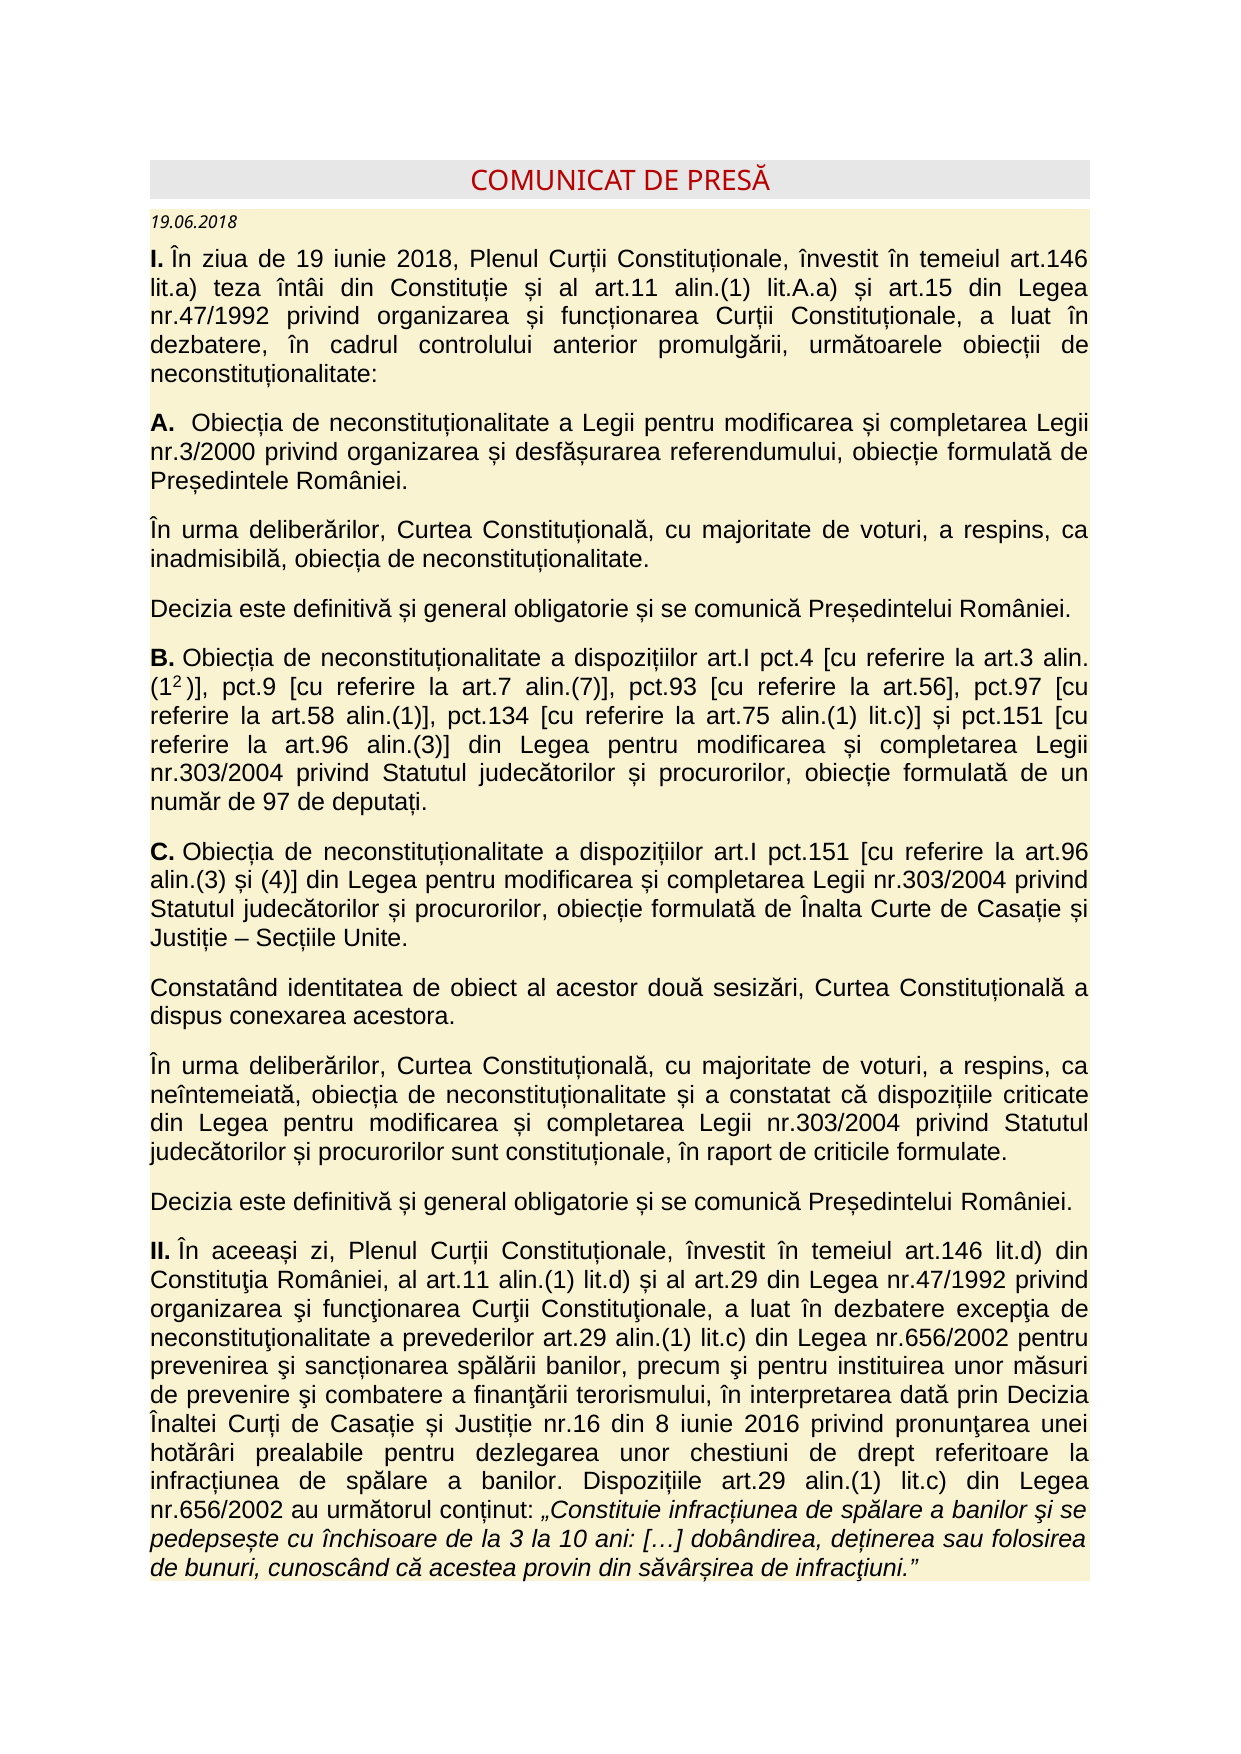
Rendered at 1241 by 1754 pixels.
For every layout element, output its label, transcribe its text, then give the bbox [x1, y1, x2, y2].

text Decizia este definitivă și general obligatorie și se comunică Președintelui României. [150, 1187, 1090, 1215]
text B. Obiecția de neconstituționalitate a dispozițiilor art.I pct.4 [cu referire la art.3 alin.(12 )], pct.9 [cu referire la art.7 alin.(7)], pct.93 [cu referire la art.56], pct.97 [cu referire la art.58 alin.(1)], pct.134 [cu referire la art.75 alin.(1) lit.c)] și pct.151 [cu referire la art.96 alin.(3)] din Legea pentru modificarea și completarea Legii nr.303/2004 privind Statutul judecătorilor și procurorilor, obiecție formulată de un număr de 97 de deputați. [150, 643, 1090, 816]
text C. Obiecția de neconstituționalitate a dispozițiilor art.I pct.151 [cu referire la art.96 alin.(3) și (4)] din Legea pentru modificarea și completarea Legii nr.303/2004 privind Statutul judecătorilor și procurorilor, obiecție formulată de Înalta Curte de Casație și Justiție – Secțiile Unite. [150, 837, 1090, 952]
text I. În ziua de 19 iunie 2018, Plenul Curții Constituționale, învestit în temeiul art.146 lit.a) teza întâi din Constituție și al art.11 alin.(1) lit.A.a) și art.15 din Legea nr.47/1992 privind organizarea și funcționarea Curții Constituționale, a luat în dezbatere, în cadrul controlului anterior promulgării, următoarele obiecții de neconstituționalitate: [150, 244, 1090, 387]
text COMUNICAT DE PRESĂ [150, 160, 1090, 199]
text A. Obiecția de neconstituționalitate a Legii pentru modificarea și completarea Legii nr.3/2000 privind organizarea și desfășurarea referendumului, obiecție formulată de Președintele României. [150, 408, 1090, 494]
text Decizia este definitivă și general obligatorie și se comunică Președintelui României. [150, 594, 1090, 622]
text II. În aceeași zi, Plenul Curții Constituționale, învestit în temeiul art.146 lit.d) din Constituţia României, al art.11 alin.(1) lit.d) și al art.29 din Legea nr.47/1992 privind organizarea şi funcţionarea Curţii Constituţionale, a luat în dezbatere excepţia de neconstituţionalitate a prevederilor art.29 alin.(1) lit.c) din Legea nr.656/2002 pentru prevenirea şi sancționarea spălării banilor, precum şi pentru instituirea unor măsuri de prevenire şi combatere a finanţării terorismului, în interpretarea dată prin Decizia Înaltei Curți de Casație și Justiție nr.16 din 8 iunie 2016 privind pronunţarea unei hotărâri prealabile pentru dezlegarea unor chestiuni de drept referitoare la infracțiunea de spălare a banilor. Dispozițiile art.29 alin.(1) lit.c) din Legea nr.656/2002 au următorul conținut: „Constituie infracțiunea de spălare a banilor şi se pedepsește cu închisoare de la 3 la 10 ani: […] dobândirea, deținerea sau folosirea de bunuri, cunoscând că acestea provin din săvârșirea de infracţiuni.” [150, 1236, 1090, 1581]
text În urma deliberărilor, Curtea Constituțională, cu majoritate de voturi, a respins, ca inadmisibilă, obiecția de neconstituționalitate. [150, 515, 1090, 573]
text Constatând identitatea de obiect al acestor două sesizări, Curtea Constituțională a dispus conexarea acestora. [150, 972, 1090, 1030]
text În urma deliberărilor, Curtea Constituțională, cu majoritate de voturi, a respins, ca neîntemeiată, obiecția de neconstituționalitate și a constatat că dispozițiile criticate din Legea pentru modificarea și completarea Legii nr.303/2004 privind Statutul judecătorilor și procurorilor sunt constituționale, în raport de criticile formulate. [150, 1051, 1090, 1166]
text 19.06.2018 [150, 209, 1090, 233]
